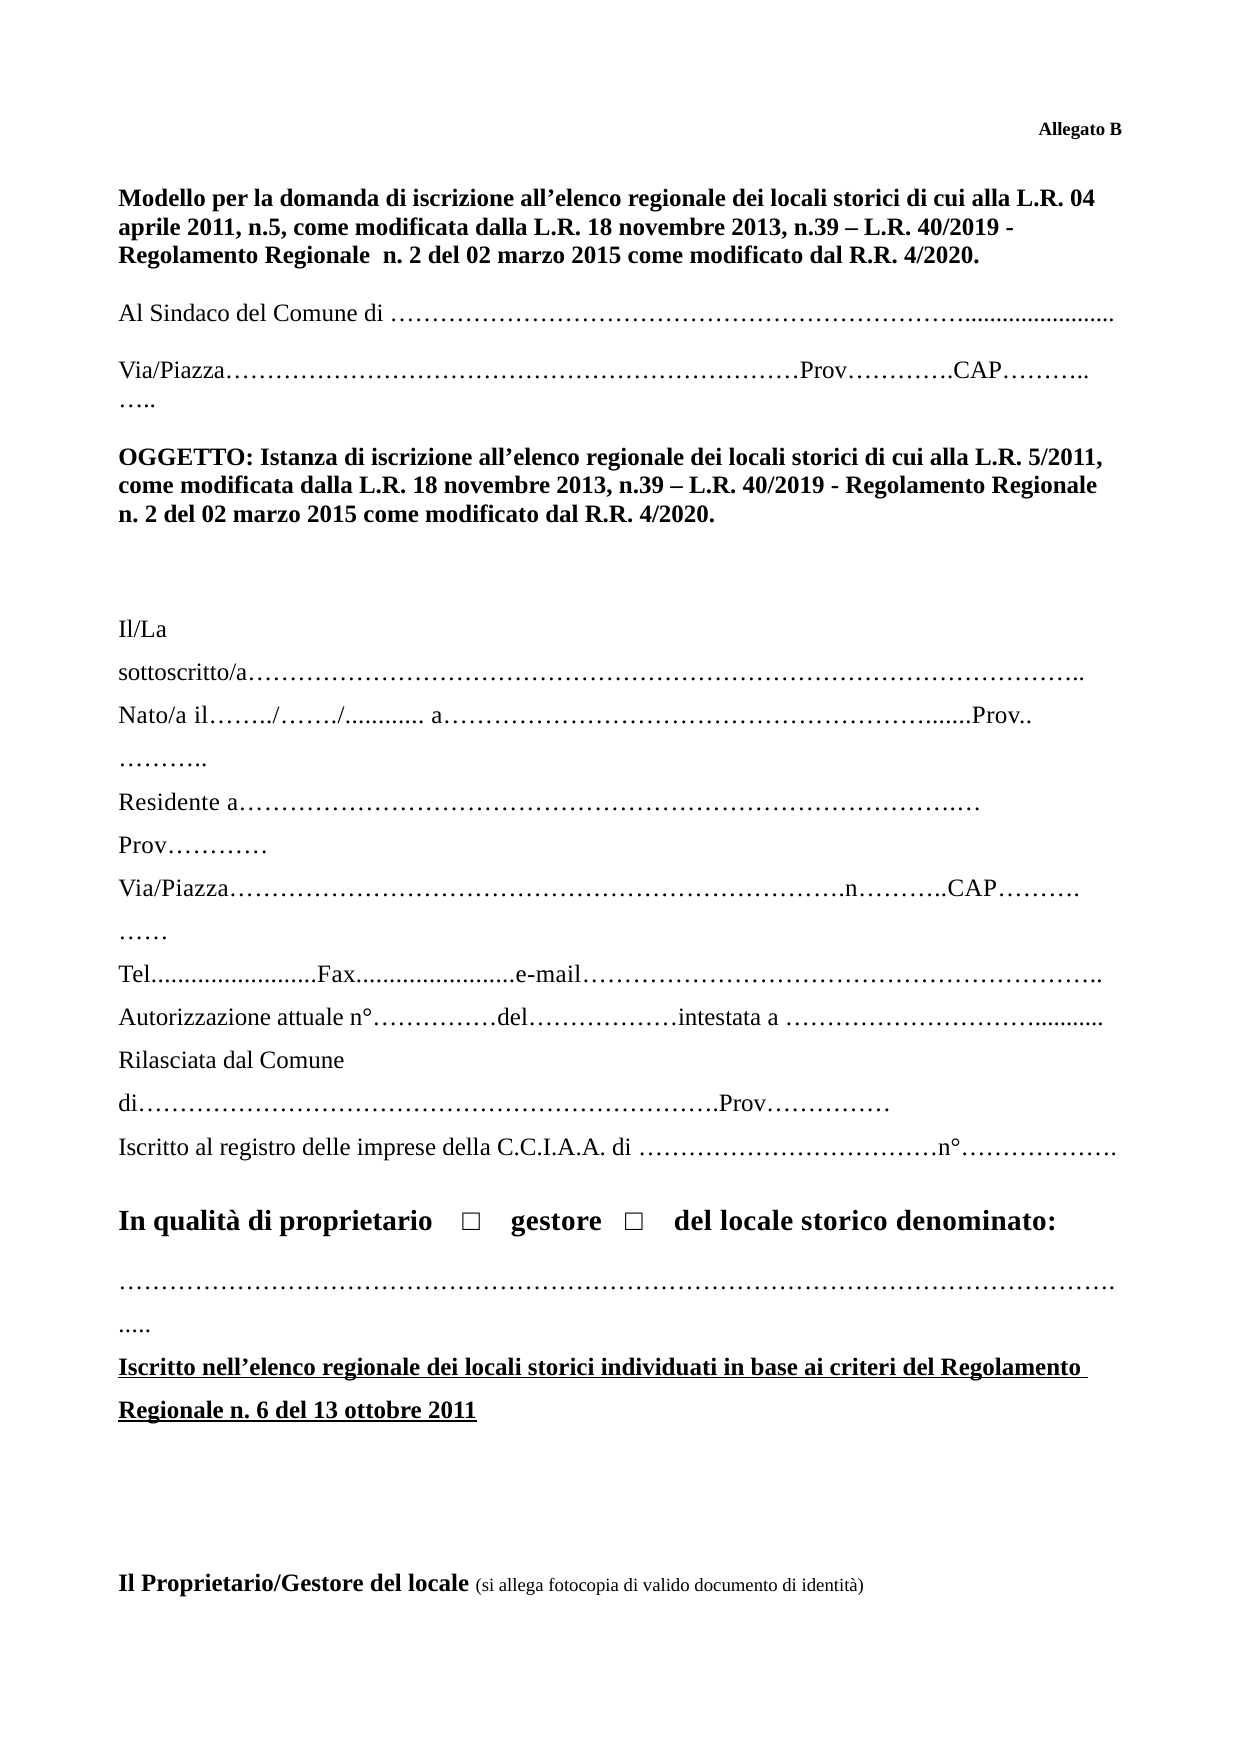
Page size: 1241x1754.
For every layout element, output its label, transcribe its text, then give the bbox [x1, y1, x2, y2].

text Autorizzazione attuale n°……………del………………intestata a …………………………........... [118, 1002, 1122, 1031]
text OGGETTO: Istanza di iscrizione all’elenco regionale dei locali storici di cui alla L.R. 5/2011, come modificata dalla L.R. 18 novembre 2013, n.39 – L.R. 40/2019 - Regolamento Regionale n. 2 del 02 marzo 2015 come modificato dal R.R. 4/2020. [118, 442, 1122, 528]
text Nato/a il……../……./............ a………………………………………………….......Prov..……….. [118, 700, 1122, 772]
text Iscritto nell’elenco regionale dei locali storici individuati in base ai criteri del Regolamento Regionale n. 6 del 13 ottobre 2011 [118, 1352, 1122, 1424]
text In qualità di proprietario □ gestore □ del locale storico denominato: [118, 1203, 1122, 1237]
text ………………………………………………………………………………………………………...... [118, 1266, 1122, 1338]
text Tel.........................Fax........................e-mail…………………………………………………….. [118, 959, 1122, 988]
text Modello per la domanda di iscrizione all’elenco regionale dei locali storici di cui alla L.R. 04 aprile 2011, n.5, come modificata dalla L.R. 18 novembre 2013, n.39 – L.R. 40/2019 - Regolamento Regionale n. 2 del 02 marzo 2015 come modificato dal R.R. 4/2020. [118, 183, 1122, 269]
text Rilasciata dal Comune di…………………………………………………………….Prov…………… [118, 1045, 1122, 1117]
text Residente a………………………………………………………………………….…Prov………… [118, 787, 1122, 858]
text Allegato B [118, 118, 1122, 140]
text Il/La sottoscritto/a……………………………………………………………………………………….. [118, 614, 1122, 686]
text Al Sindaco del Comune di ……………………………………………………………........................ [118, 298, 1122, 327]
text Via/Piazza……………………………………………………………….n………..CAP……….…… [118, 873, 1122, 945]
text Iscritto al registro delle imprese della C.C.I.A.A. di ………………………………n°………………. [118, 1132, 1122, 1160]
text Il Proprietario/Gestore del locale (si allega fotocopia di valido documento di identità) [118, 1568, 1122, 1596]
text Via/Piazza……………………………………………………………Prov………….CAP………..….. [118, 355, 1122, 413]
